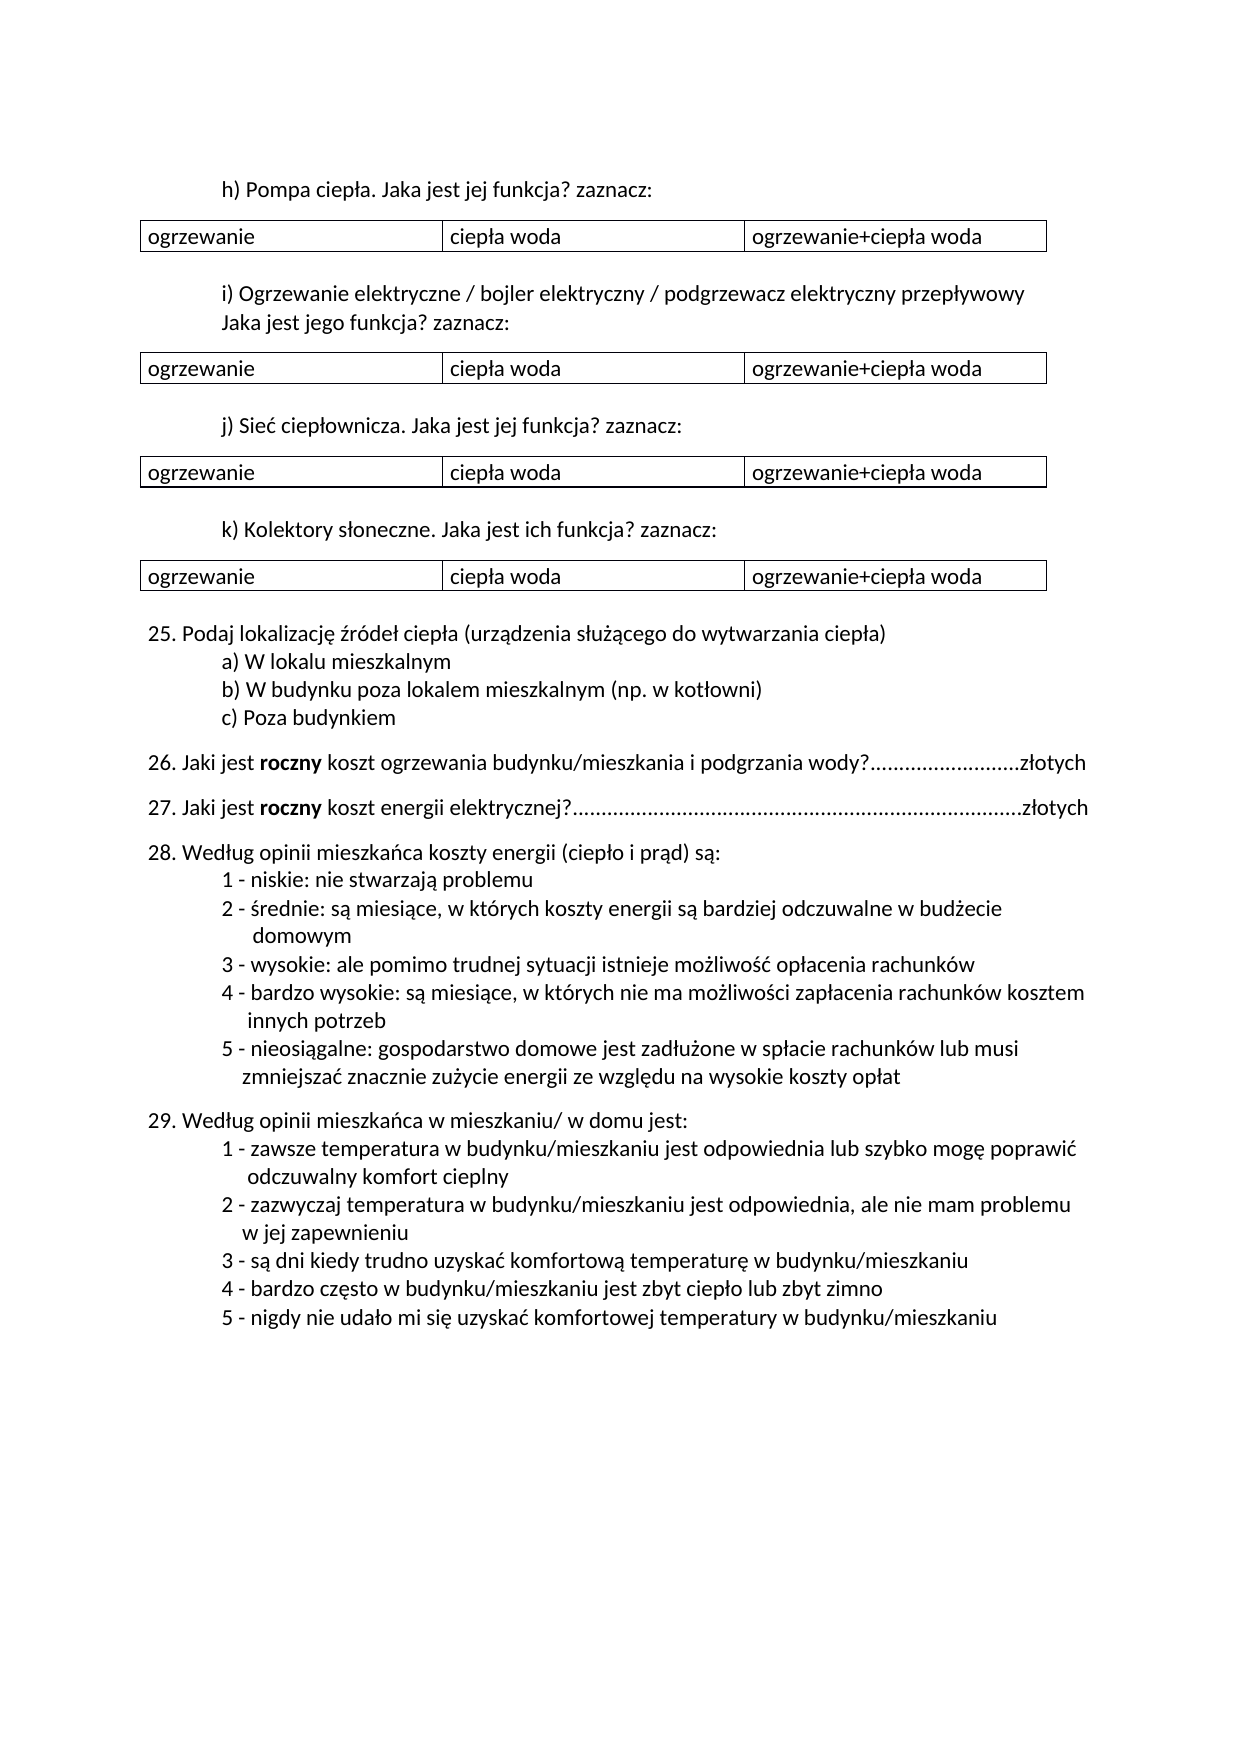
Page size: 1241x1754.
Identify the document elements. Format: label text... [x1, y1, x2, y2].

table_header ogrzewanie+ciepła woda [745, 561, 1046, 590]
table_header ogrzewanie [141, 353, 442, 382]
table_header ciepła woda [443, 353, 744, 382]
text 26. Jaki jest roczny koszt ogrzewania budynku/mieszkania i podgrzania wody?..........................złotych [148, 748, 1093, 776]
table_header ogrzewanie [141, 561, 442, 590]
table_header ogrzewanie+ciepła woda [745, 221, 1046, 251]
table_header ogrzewanie [141, 457, 442, 486]
text h) Pompa ciepła. Jaka jest jej funkcja? zaznacz: [148, 148, 1093, 204]
table_header ogrzewanie+ciepła woda [745, 457, 1046, 486]
table_header ogrzewanie+ciepła woda [745, 353, 1046, 382]
table_header ciepła woda [443, 561, 744, 590]
text i) Ogrzewanie elektryczne / bojler elektryczny / podgrzewacz elektryczny przepływowy Jaka jest jego funkcja? zaznacz: [148, 252, 1093, 336]
text 27. Jaki jest roczny koszt energii elektrycznej?..............................................................................złotych [148, 793, 1093, 821]
text 25. Podaj lokalizację źródeł ciepła (urządzenia służącego do wytwarzania ciepła) a) W lokalu mieszkalnym b) W budynku poza lokalem mieszkalnym (np. w kotłowni) c) Poza budynkiem [148, 591, 1093, 732]
table_header ogrzewanie [141, 221, 442, 251]
table_header ciepła woda [443, 457, 744, 486]
text k) Kolektory słoneczne. Jaka jest ich funkcja? zaznacz: [148, 487, 1093, 543]
text 28. Według opinii mieszkańca koszty energii (ciepło i prąd) są: 1 - niskie: nie stwarzają problemu 2 - średnie: są miesiące, w których koszty energii są bardziej odczuwalne w budżecie domowym 3 - wysokie: ale pomimo trudnej sytuacji istnieje możliwość opłacenia rachunków 4 - bardzo wysokie: są miesiące, w których nie ma możliwości zapłacenia rachunków kosztem innych potrzeb 5 - nieosiągalne: gospodarstwo domowe jest zadłużone w spłacie rachunków lub musi zmniejszać znacznie zużycie energii ze względu na wysokie koszty opłat [148, 838, 1093, 1090]
table_header ciepła woda [443, 221, 744, 251]
text j) Sieć ciepłownicza. Jaka jest jej funkcja? zaznacz: [148, 383, 1093, 439]
text 29. Według opinii mieszkańca w mieszkaniu/ w domu jest: 1 - zawsze temperatura w budynku/mieszkaniu jest odpowiednia lub szybko mogę poprawić odczuwalny komfort cieplny 2 - zazwyczaj temperatura w budynku/mieszkaniu jest odpowiednia, ale nie mam problemu w jej zapewnieniu 3 - są dni kiedy trudno uzyskać komfortową temperaturę w budynku/mieszkaniu 4 - bardzo często w budynku/mieszkaniu jest zbyt ciepło lub zbyt zimno 5 - nigdy nie udało mi się uzyskać komfortowej temperatury w budynku/mieszkaniu [148, 1106, 1093, 1331]
